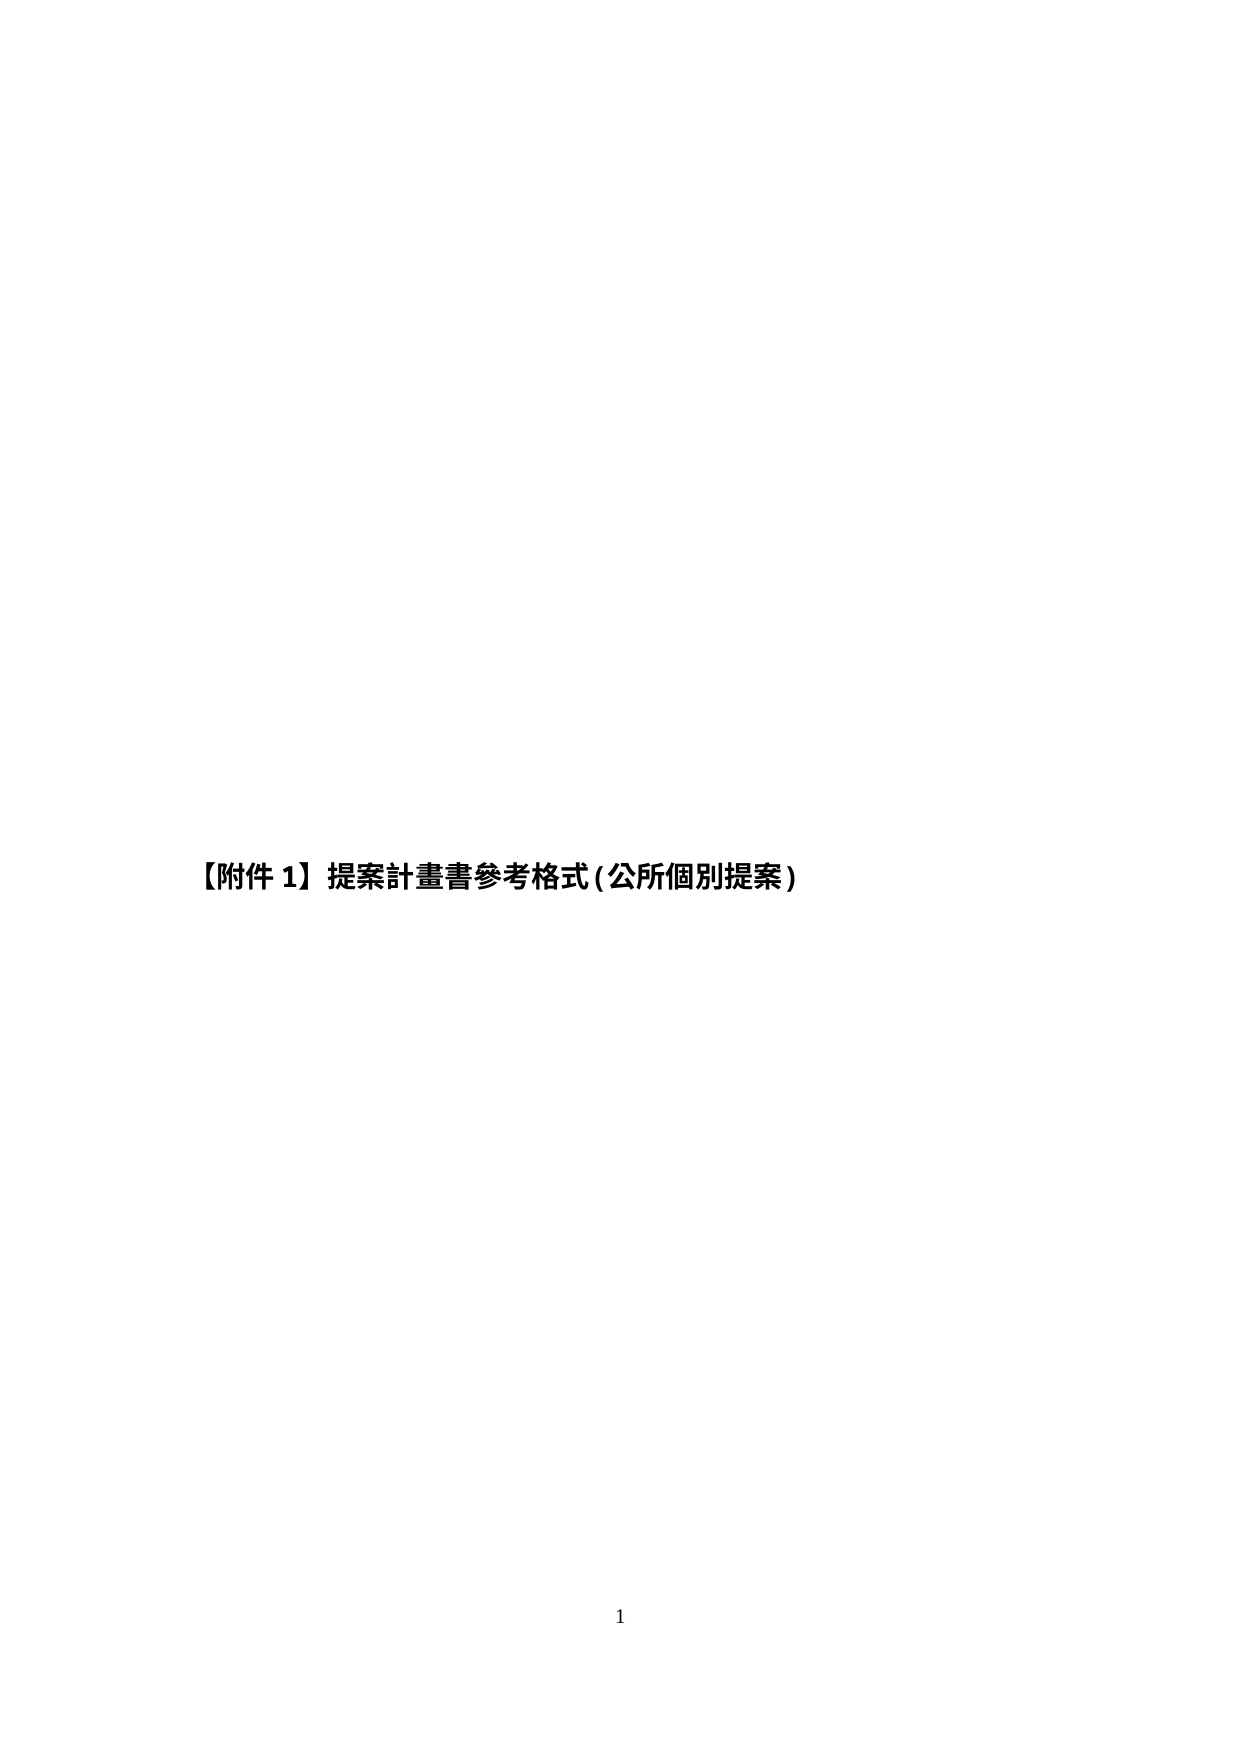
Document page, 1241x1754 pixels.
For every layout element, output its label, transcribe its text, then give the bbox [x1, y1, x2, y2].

text 【附件1】提案計畫書參考格式(公所個別提案) [187, 833, 1053, 895]
